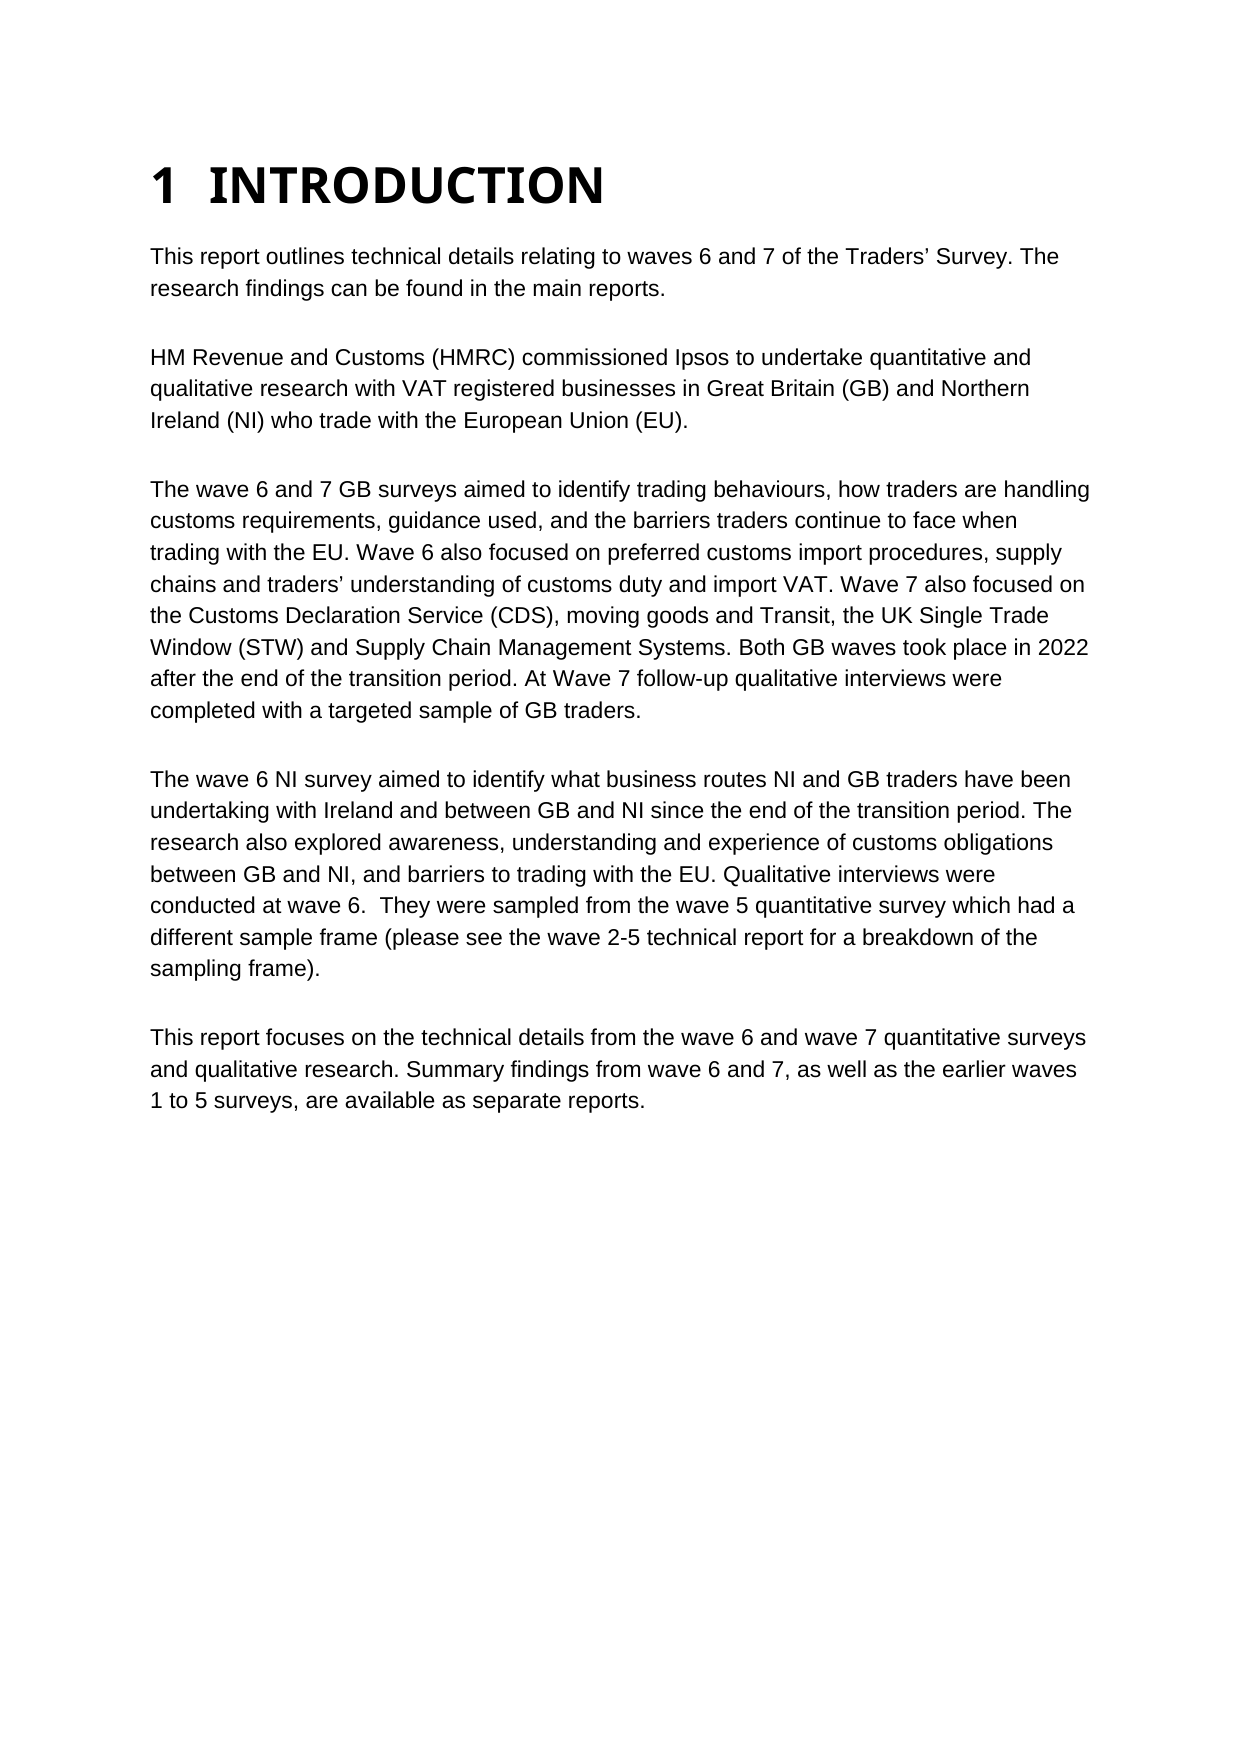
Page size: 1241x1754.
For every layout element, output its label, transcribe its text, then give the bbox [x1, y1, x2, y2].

list The wave 6 NI survey aimed to identify what business routes NI and GB traders have been undertaking with Ireland and between GB and NI since the end of the transition period. The research also explored awareness, understanding and experience of customs obligations between GB and NI, and barriers to trading with the EU. Qualitative interviews were conducted at wave 6. They were sampled from the wave 5 quantitative survey which had a different sample frame (please see the wave 2-5 technical report for a breakdown of the sampling frame). [150, 766, 1090, 982]
list Introduction [150, 150, 1090, 218]
list This report focuses on the technical details from the wave 6 and wave 7 quantitative surveys and qualitative research. Summary findings from wave 6 and 7, as well as the earlier waves 1 to 5 surveys, are available as separate reports. [150, 1024, 1090, 1114]
text HM Revenue and Customs (HMRC) commissioned Ipsos to undertake quantitative and qualitative research with VAT registered businesses in Great Britain (GB) and Northern Ireland (NI) who trade with the European Union (EU). [150, 344, 1090, 433]
text The wave 6 and 7 GB surveys aimed to identify trading behaviours, how traders are handling customs requirements, guidance used, and the barriers traders continue to face when trading with the EU. Wave 6 also focused on preferred customs import procedures, supply chains and traders’ understanding of customs duty and import VAT. Wave 7 also focused on the Customs Declaration Service (CDS), moving goods and Transit, the UK Single Trade Window (STW) and Supply Chain Management Systems. Both GB waves took place in 2022 after the end of the transition period. At Wave 7 follow-up qualitative interviews were completed with a targeted sample of GB traders. [150, 476, 1090, 723]
text This report outlines technical details relating to waves 6 and 7 of the Traders’ Survey. The research findings can be found in the main reports. [150, 243, 1090, 301]
